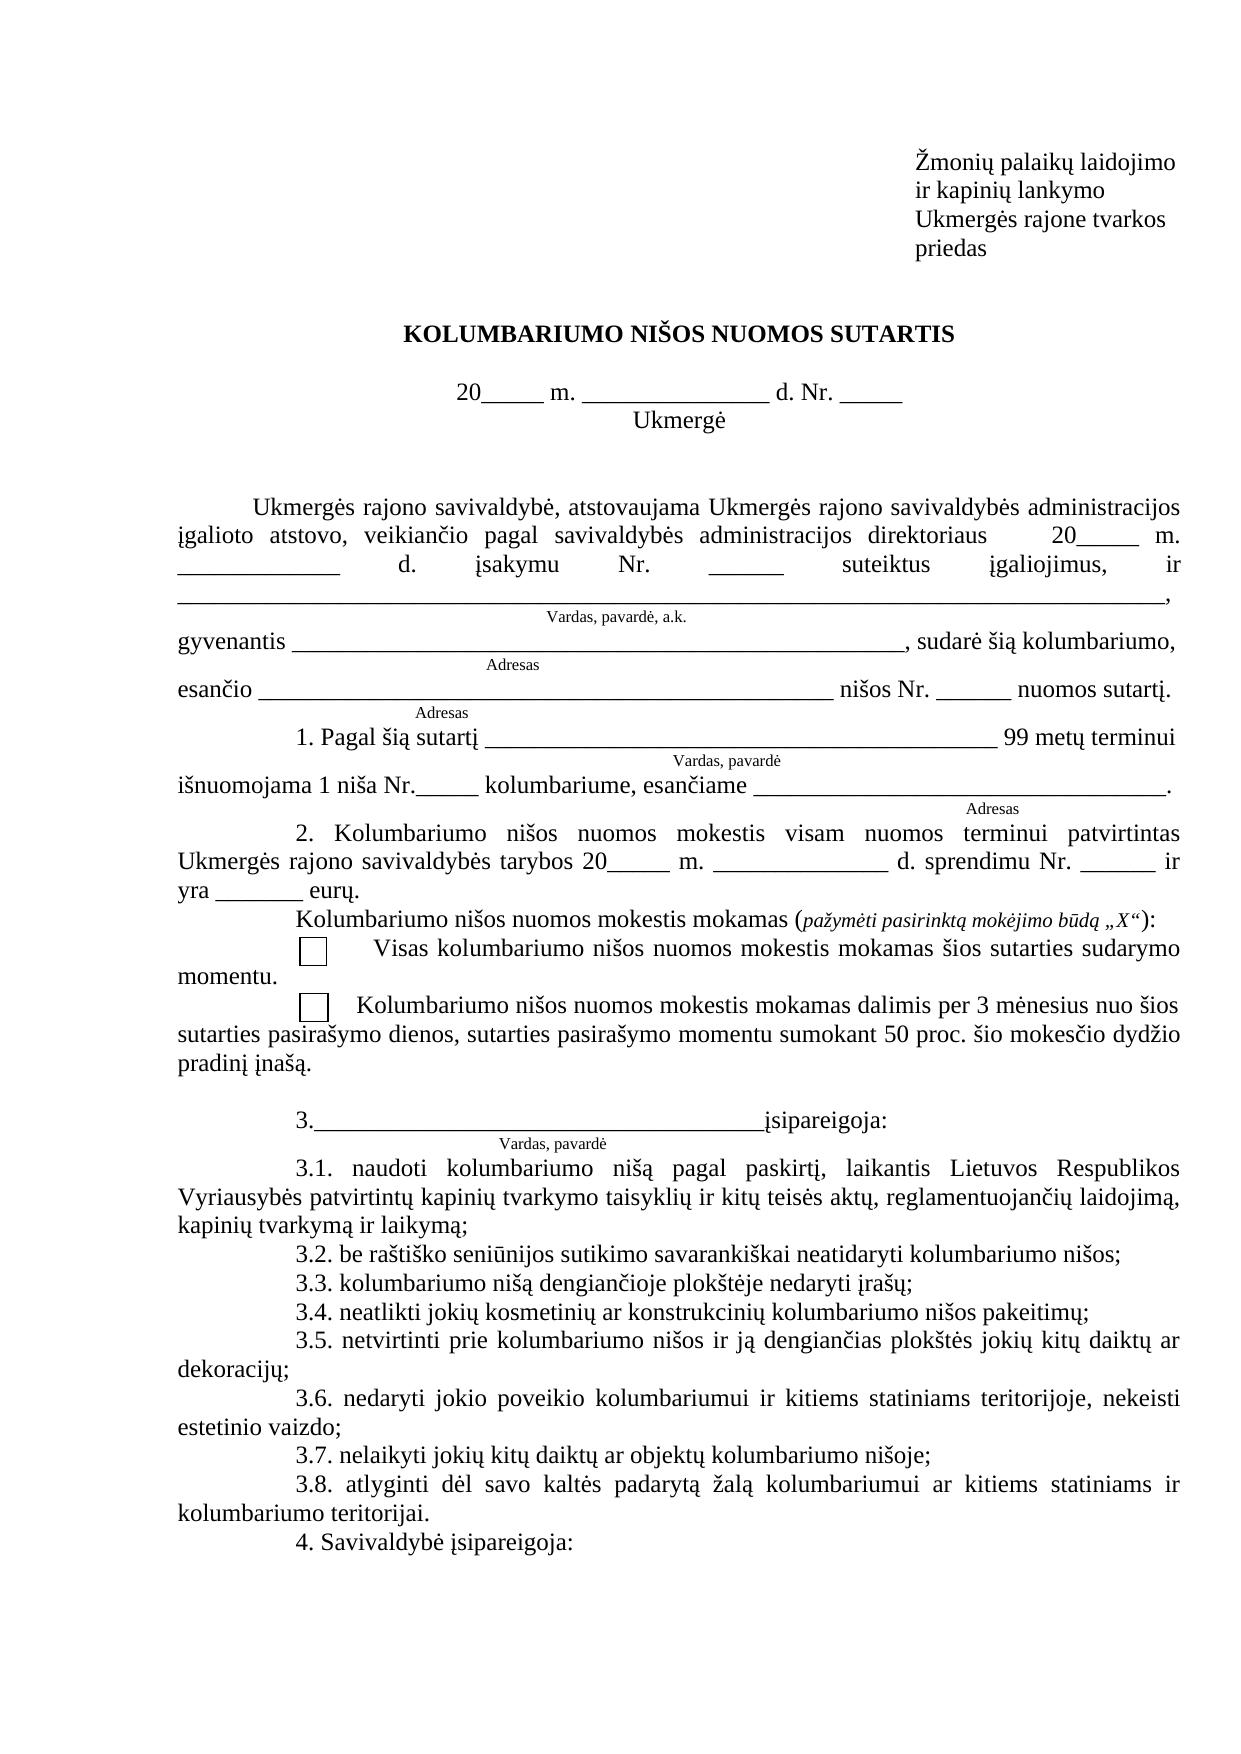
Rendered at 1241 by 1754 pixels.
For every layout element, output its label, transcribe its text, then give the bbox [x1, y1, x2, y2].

text Vardas, pavardė [177, 751, 1181, 770]
text KOLUMBARIUMO NIŠOS NUOMOS SUTARTIS [177, 319, 1181, 348]
text priedas [717, 233, 1181, 262]
text 3.3. kolumbariumo nišą dengiančioje plokštėje nedaryti įrašų; [177, 1268, 1181, 1297]
text 3.6. nedaryti jokio poveikio kolumbariumui ir kitiems statiniams teritorijoje, nekeisti estetinio vaizdo; [177, 1383, 1181, 1441]
text Ukmergė [177, 406, 1181, 434]
text 3.7. nelaikyti jokių kitų daiktų ar objektų kolumbariumo nišoje; [177, 1441, 1181, 1469]
text Kolumbariumo nišos nuomos mokestis mokamas dalimis per 3 mėnesius nuo šios sutarties pasirašymo dienos, sutarties pasirašymo momentu sumokant 50 proc. šio mokesčio dydžio pradinį įnašą. [177, 990, 1181, 1076]
text 3.8. atlyginti dėl savo kaltės padarytą žalą kolumbariumui ar kitiems statiniams ir kolumbariumo teritorijai. [177, 1469, 1181, 1527]
text Ukmergės rajone tvarkos [717, 204, 1181, 233]
text 3.5. netvirtinti prie kolumbariumo nišos ir ją dengiančias plokštės jokių kitų daiktų ar dekoracijų; [177, 1326, 1181, 1383]
text 3.2. be raštiško seniūnijos sutikimo savarankiškai neatidaryti kolumbariumo nišos; [177, 1239, 1181, 1268]
text Visas kolumbariumo nišos nuomos mokestis mokamas šios sutarties sudarymo momentu. [177, 933, 1181, 990]
text Adresas [177, 655, 1181, 674]
text 1. Pagal šią sutartį _________________________________________ 99 metų terminui [177, 722, 1181, 751]
text 4. Savivaldybė įsipareigoja: [177, 1527, 1181, 1556]
text 2. Kolumbariumo nišos nuomos mokestis visam nuomos terminui patvirtintas Ukmergės rajono savivaldybės tarybos 20_____ m. ______________ d. sprendimu Nr. ______ ir yra _______ eurų. [177, 818, 1181, 904]
text 3.4. neatlikti jokių kosmetinių ar konstrukcinių kolumbariumo nišos pakeitimų; [177, 1297, 1181, 1326]
text Kolumbariumo nišos nuomos mokestis mokamas (pažymėti pasirinktą mokėjimo būdą „X“): [177, 904, 1181, 933]
text išnuomojama 1 niša Nr._____ kolumbariume, esančiame _________________________________. [177, 770, 1181, 798]
text Vardas, pavardė, a.k. [177, 607, 1181, 626]
text Ukmergės rajono savivaldybė, atstovaujama Ukmergės rajono savivaldybės administracijos įgalioto atstovo, veikiančio pagal savivaldybės administracijos direktoriaus 20_____ m. _____________ d. įsakymu Nr. ______ suteiktus įgaliojimus, ir _______________________________________________________________________________, [177, 492, 1181, 607]
text Vardas, pavardė [177, 1134, 1181, 1153]
text ir kapinių lankymo [177, 176, 1181, 204]
text 3.1. naudoti kolumbariumo nišą pagal paskirtį, laikantis Lietuvos Respublikos Vyriausybės patvirtintų kapinių tvarkymo taisyklių ir kitų teisės aktų, reglamentuojančių laidojimą, kapinių tvarkymą ir laikymą; [177, 1153, 1181, 1239]
text esančio ______________________________________________ nišos Nr. ______ nuomos sutartį. [177, 674, 1181, 703]
text 20_____ m. _______________ d. Nr. _____ [177, 377, 1181, 406]
text 3.____________________________________įsipareigoja: [177, 1105, 1181, 1134]
text gyvenantis _________________________________________________, sudarė šią kolumbariumo, [177, 626, 1181, 655]
text Žmonių palaikų laidojimo [477, 147, 1181, 176]
text Adresas [177, 798, 1181, 818]
text Adresas [177, 703, 1181, 722]
